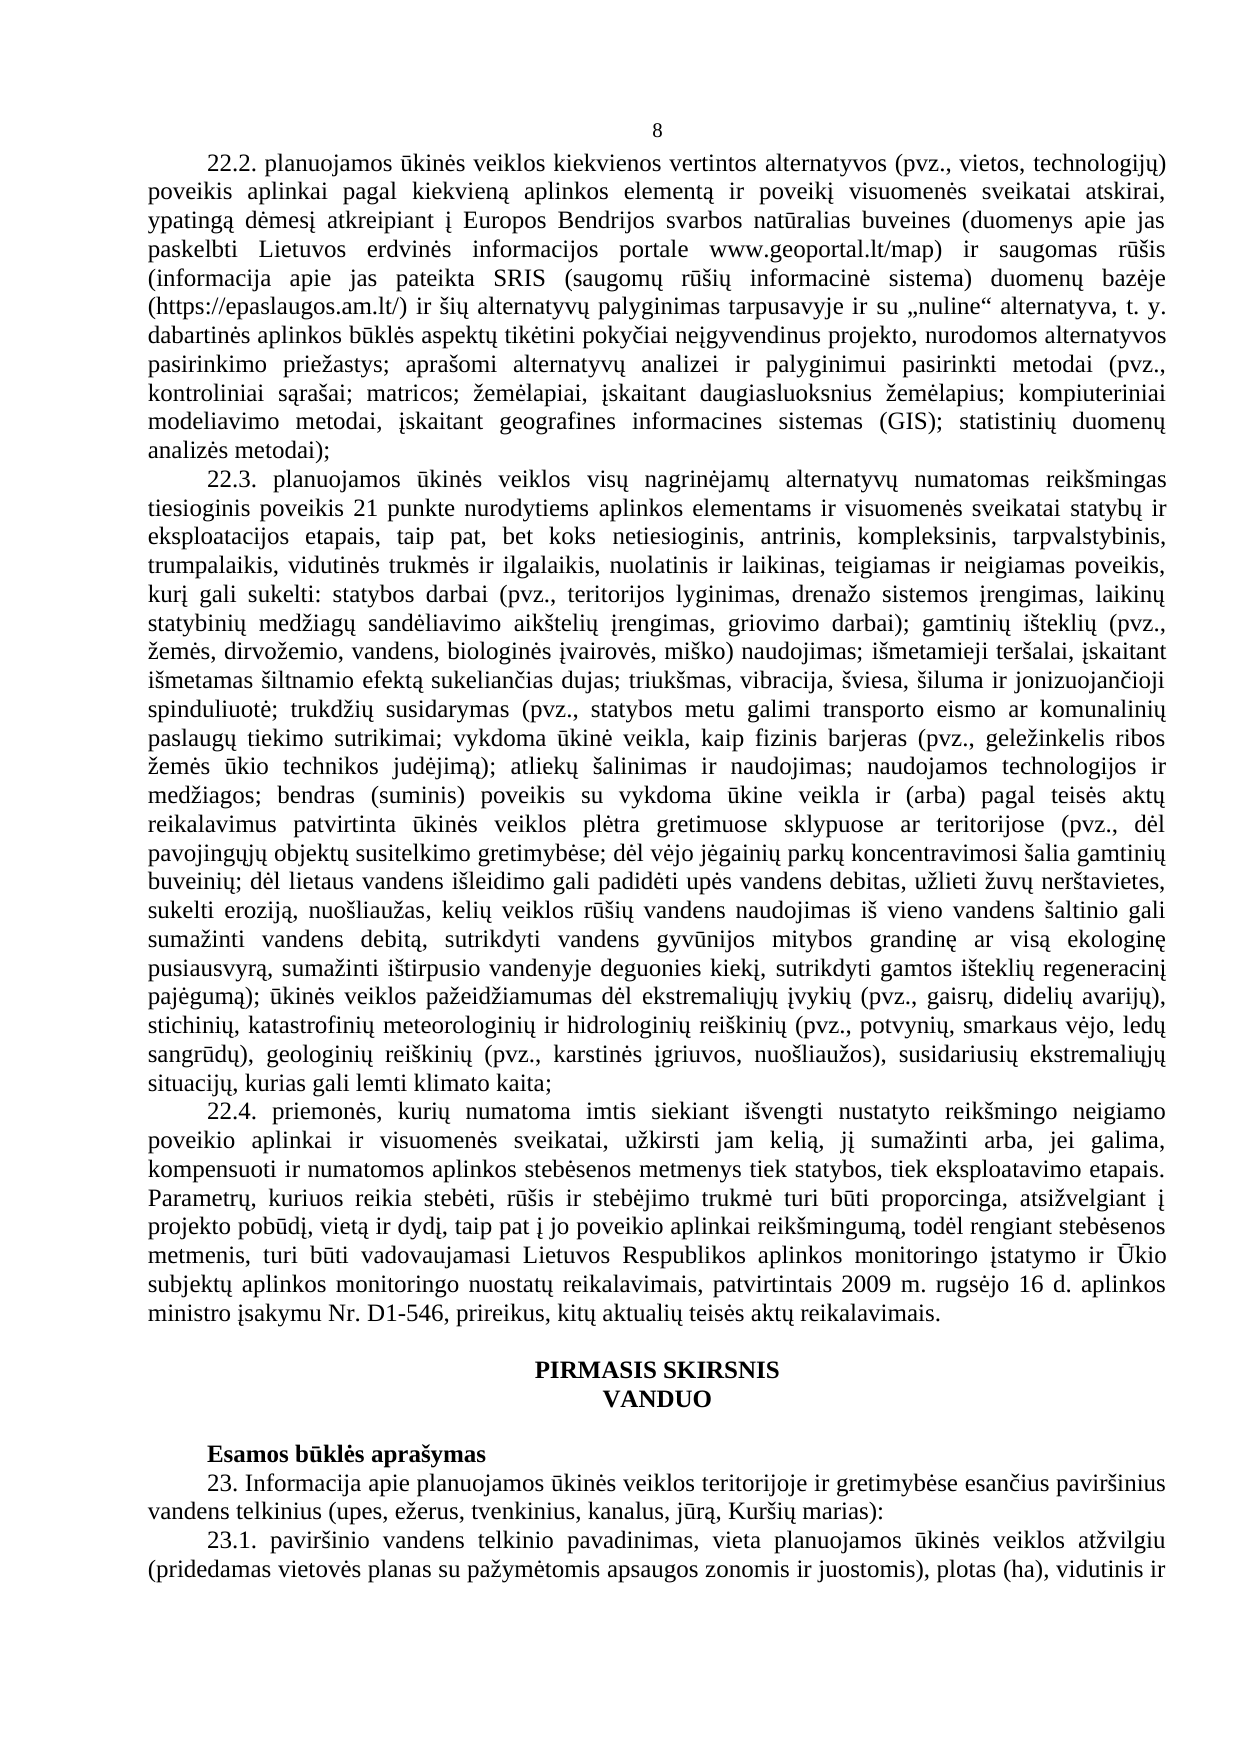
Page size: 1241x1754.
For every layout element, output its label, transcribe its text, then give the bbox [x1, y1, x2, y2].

text 23. Informacija apie planuojamos ūkinės veiklos teritorijoje ir gretimybėse esančius paviršinius vandens telkinius (upes, ežerus, tvenkinius, kanalus, jūrą, Kuršių marias): [148, 1468, 1167, 1525]
text 22.4. priemonės, kurių numatoma imtis siekiant išvengti nustatyto reikšmingo neigiamo poveikio aplinkai ir visuomenės sveikatai, užkirsti jam kelią, jį sumažinti arba, jei galima, kompensuoti ir numatomos aplinkos stebėsenos metmenys tiek statybos, tiek eksploatavimo etapais. Parametrų, kuriuos reikia stebėti, rūšis ir stebėjimo trukmė turi būti proporcinga, atsižvelgiant į projekto pobūdį, vietą ir dydį, taip pat į jo poveikio aplinkai reikšmingumą, todėl rengiant stebėsenos metmenis, turi būti vadovaujamasi Lietuvos Respublikos aplinkos monitoringo įstatymo ir Ūkio subjektų aplinkos monitoringo nuostatų reikalavimais, patvirtintais 2009 m. rugsėjo 16 d. aplinkos ministro įsakymu Nr. D1-546, prireikus, kitų aktualių teisės aktų reikalavimais. [148, 1096, 1167, 1326]
text Esamos būklės aprašymas [148, 1439, 1167, 1468]
text PIRMASIS SKIRSNIS [148, 1355, 1167, 1384]
text 22.2. planuojamos ūkinės veiklos kiekvienos vertintos alternatyvos (pvz., vietos, technologijų) poveikis aplinkai pagal kiekvieną aplinkos elementą ir poveikį visuomenės sveikatai atskirai, ypatingą dėmesį atkreipiant į Europos Bendrijos svarbos natūralias buveines (duomenys apie jas paskelbti Lietuvos erdvinės informacijos portale www.geoportal.lt/map) ir saugomas rūšis (informacija apie jas pateikta SRIS (saugomų rūšių informacinė sistema) duomenų bazėje (https://epaslaugos.am.lt/) ir šių alternatyvų palyginimas tarpusavyje ir su „nuline“ alternatyva, t. y. dabartinės aplinkos būklės aspektų tikėtini pokyčiai neįgyvendinus projekto, nurodomos alternatyvos pasirinkimo priežastys; aprašomi alternatyvų analizei ir palyginimui pasirinkti metodai (pvz., kontroliniai sąrašai; matricos; žemėlapiai, įskaitant daugiasluoksnius žemėlapius; kompiuteriniai modeliavimo metodai, įskaitant geografines informacines sistemas (GIS); statistinių duomenų analizės metodai); [148, 148, 1167, 464]
text 23.1. paviršinio vandens telkinio pavadinimas, vieta planuojamos ūkinės veiklos atžvilgiu (pridedamas vietovės planas su pažymėtomis apsaugos zonomis ir juostomis), plotas (ha), vidutinis ir [148, 1525, 1167, 1583]
text 22.3. planuojamos ūkinės veiklos visų nagrinėjamų alternatyvų numatomas reikšmingas tiesioginis poveikis 21 punkte nurodytiems aplinkos elementams ir visuomenės sveikatai statybų ir eksploatacijos etapais, taip pat, bet koks netiesioginis, antrinis, kompleksinis, tarpvalstybinis, trumpalaikis, vidutinės trukmės ir ilgalaikis, nuolatinis ir laikinas, teigiamas ir neigiamas poveikis, kurį gali sukelti: statybos darbai (pvz., teritorijos lyginimas, drenažo sistemos įrengimas, laikinų statybinių medžiagų sandėliavimo aikštelių įrengimas, griovimo darbai); gamtinių išteklių (pvz., žemės, dirvožemio, vandens, biologinės įvairovės, miško) naudojimas; išmetamieji teršalai, įskaitant išmetamas šiltnamio efektą sukeliančias dujas; triukšmas, vibracija, šviesa, šiluma ir jonizuojančioji spinduliuotė; trukdžių susidarymas (pvz., statybos metu galimi transporto eismo ar komunalinių paslaugų tiekimo sutrikimai; vykdoma ūkinė veikla, kaip fizinis barjeras (pvz., geležinkelis ribos žemės ūkio technikos judėjimą); atliekų šalinimas ir naudojimas; naudojamos technologijos ir medžiagos; bendras (suminis) poveikis su vykdoma ūkine veikla ir (arba) pagal teisės aktų reikalavimus patvirtinta ūkinės veiklos plėtra gretimuose sklypuose ar teritorijose (pvz., dėl pavojingųjų objektų susitelkimo gretimybėse; dėl vėjo jėgainių parkų koncentravimosi šalia gamtinių buveinių; dėl lietaus vandens išleidimo gali padidėti upės vandens debitas, užlieti žuvų nerštavietes, sukelti eroziją, nuošliaužas, kelių veiklos rūšių vandens naudojimas iš vieno vandens šaltinio gali sumažinti vandens debitą, sutrikdyti vandens gyvūnijos mitybos grandinę ar visą ekologinę pusiausvyrą, sumažinti ištirpusio vandenyje deguonies kiekį, sutrikdyti gamtos išteklių regeneracinį pajėgumą); ūkinės veiklos pažeidžiamumas dėl ekstremaliųjų įvykių (pvz., gaisrų, didelių avarijų), stichinių, katastrofinių meteorologinių ir hidrologinių reiškinių (pvz., potvynių, smarkaus vėjo, ledų sangrūdų), geologinių reiškinių (pvz., karstinės įgriuvos, nuošliaužos), susidariusių ekstremaliųjų situacijų, kurias gali lemti klimato kaita; [148, 464, 1167, 1096]
text VANDUO [148, 1384, 1167, 1413]
